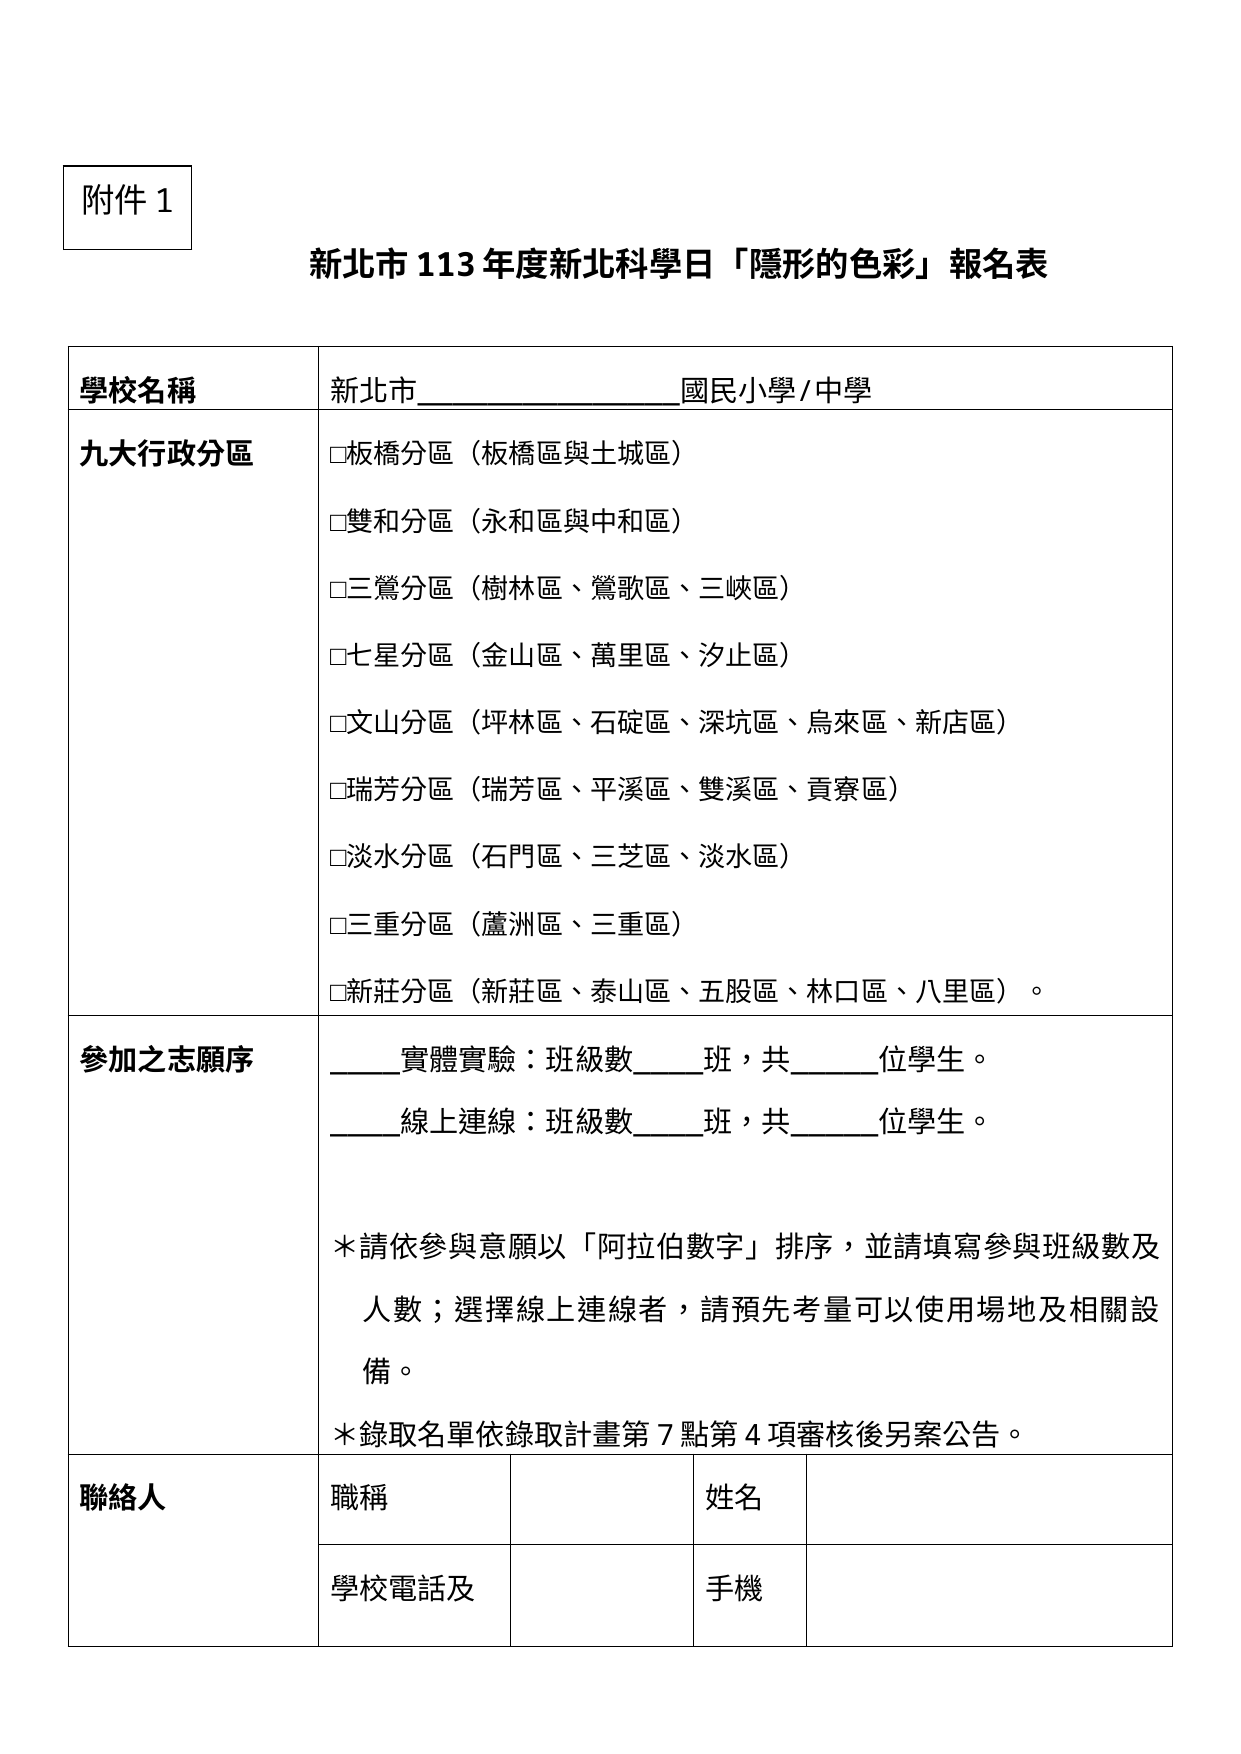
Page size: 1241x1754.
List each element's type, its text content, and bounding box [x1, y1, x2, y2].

text 新北市113年度新北科學日「隱形的色彩」報名表 [75, 221, 1165, 283]
table_cell 職稱 [319, 1455, 510, 1544]
table_cell 九大行政分區 [69, 410, 318, 1015]
table_header 新北市_______________國民小學/中學 [319, 347, 1172, 409]
table_cell 聯絡人 [69, 1455, 318, 1646]
table_cell [511, 1455, 693, 1544]
table_header 學校名稱 [69, 347, 318, 409]
table_cell [511, 1545, 693, 1646]
table_cell □板橋分區（板橋區與土城區） □雙和分區（永和區與中和區） □三鶯分區（樹林區、鶯歌區、三峽區） □七星分區（金山區、萬里區、汐止區） □文山分區（坪林區、石碇區、深坑區、烏來區、新店區） □瑞芳分區（瑞芳區、平溪區、雙溪區、貢寮區） □淡水分區（石門區、三芝區、淡水區） □三重分區（蘆洲區、三重區） □新莊分區（新莊區、泰山區、五股區、林口區、八里區）。 [319, 410, 1172, 1015]
table_cell ____實體實驗：班級數____班，共_____位學生。 ____線上連線：班級數____班，共_____位學生。 ＊請依參與意願以「阿拉伯數字」排序，並請填寫參與班級數及人數；選擇線上連線者，請預先考量可以使用場地及相關設備。 ＊錄取名單依錄取計畫第7點第4項審核後另案公告。 [319, 1016, 1172, 1453]
table_cell 姓名 [694, 1455, 806, 1544]
table_cell 學校電話及 [319, 1545, 510, 1646]
table_cell 參加之志願序 [69, 1016, 318, 1453]
table_cell 手機 [694, 1545, 806, 1646]
text 附件1 [79, 174, 176, 222]
table_cell [807, 1545, 1172, 1646]
table_cell [807, 1455, 1172, 1544]
